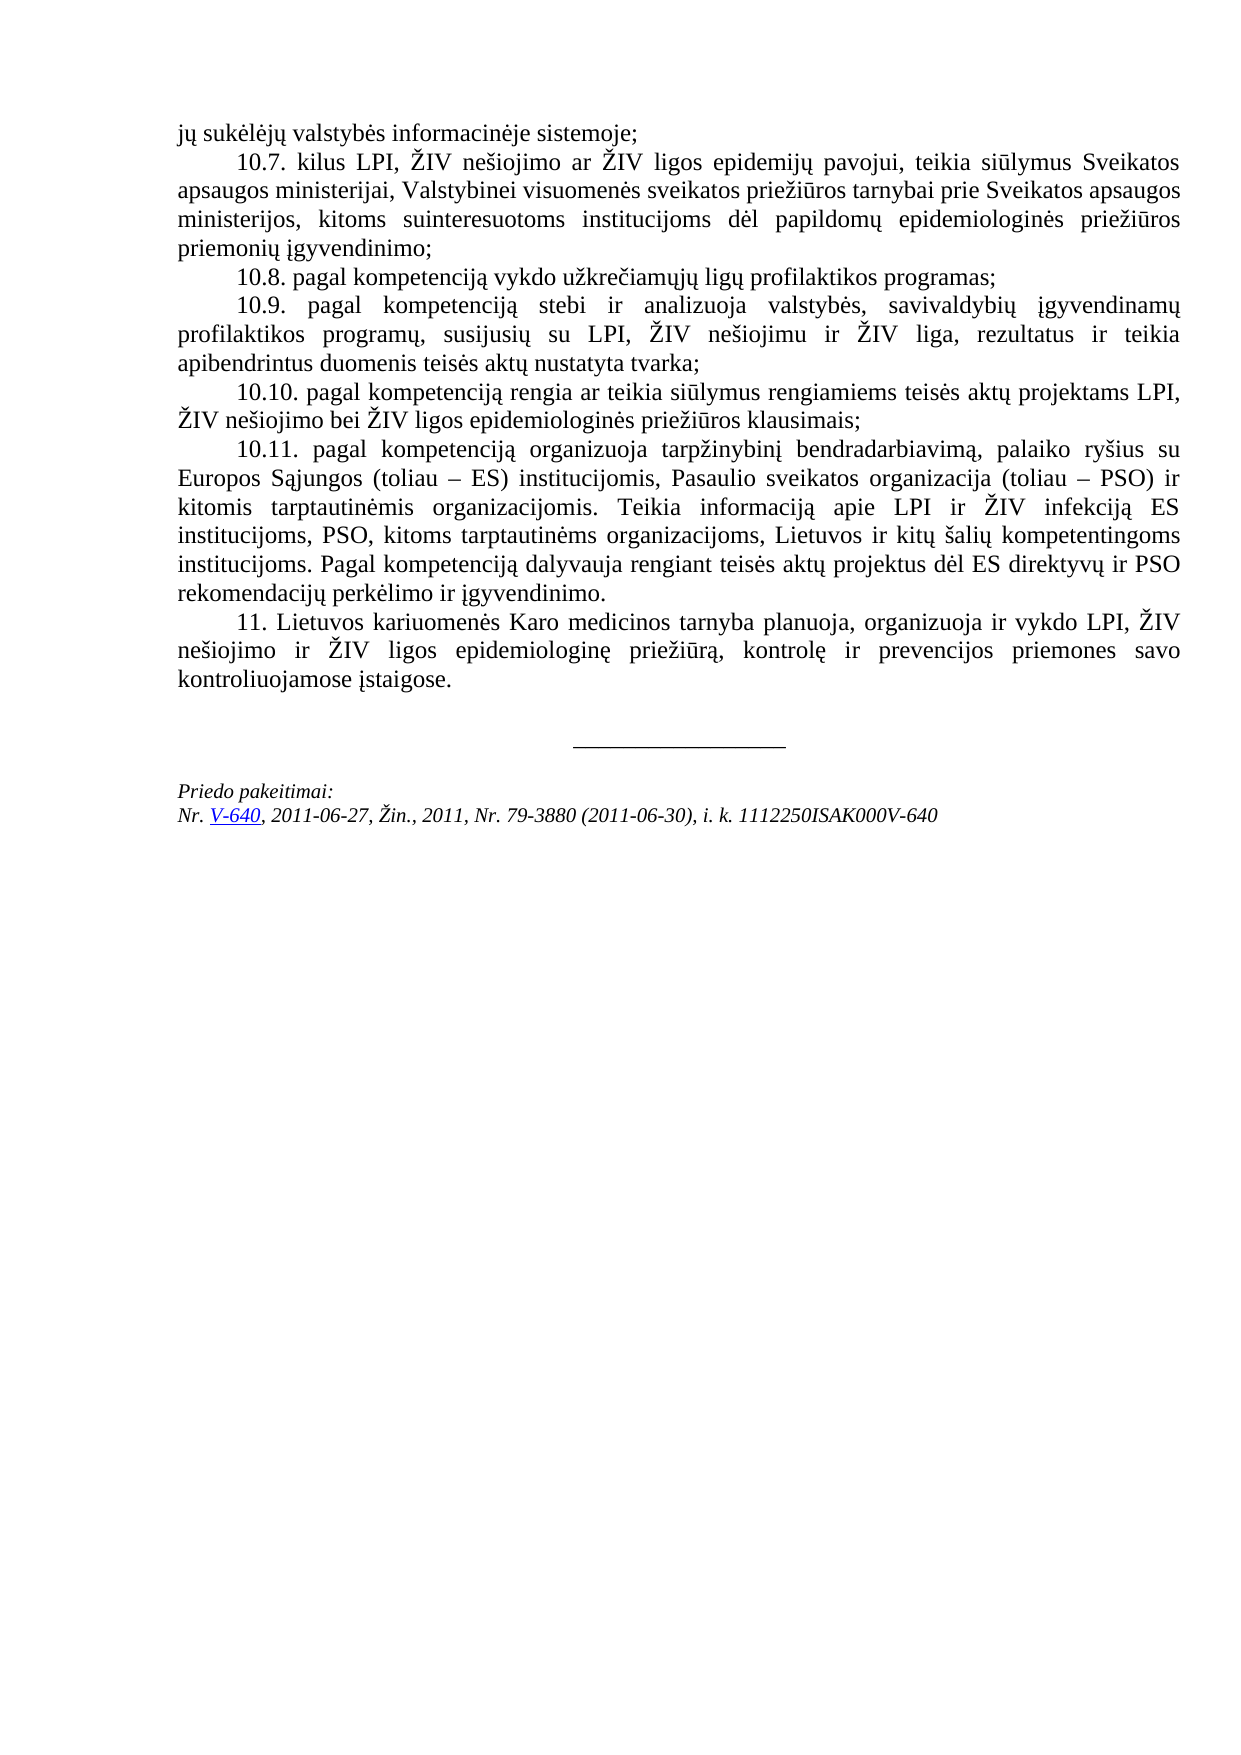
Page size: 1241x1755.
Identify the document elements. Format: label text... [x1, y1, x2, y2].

text 10.7. kilus LPI, ŽIV nešiojimo ar ŽIV ligos epidemijų pavojui, teikia siūlymus Sveikatos apsaugos ministerijai, Valstybinei visuomenės sveikatos priežiūros tarnybai prie Sveikatos apsaugos ministerijos, kitoms suinteresuotoms institucijoms dėl papildomų epidemiologinės priežiūros priemonių įgyvendinimo; [177, 147, 1181, 262]
text 10.9. pagal kompetenciją stebi ir analizuoja valstybės, savivaldybių įgyvendinamų profilaktikos programų, susijusių su LPI, ŽIV nešiojimu ir ŽIV liga, rezultatus ir teikia apibendrintus duomenis teisės aktų nustatyta tvarka; [177, 291, 1181, 377]
text jų sukėlėjų valstybės informacinėje sistemoje; [177, 118, 1181, 147]
text 10.8. pagal kompetenciją vykdo užkrečiamųjų ligų profilaktikos programas; [177, 262, 1181, 291]
text Nr. V-640, 2011-06-27, Žin., 2011, Nr. 79-3880 (2011-06-30), i. k. 1112250ISAK000V-640 [177, 803, 1181, 827]
text 10.11. pagal kompetenciją organizuoja tarpžinybinį bendradarbiavimą, palaiko ryšius su Europos Sąjungos (toliau – ES) institucijomis, Pasaulio sveikatos organizacija (toliau – PSO) ir kitomis tarptautinėmis organizacijomis. Teikia informaciją apie LPI ir ŽIV infekciją ES institucijoms, PSO, kitoms tarptautinėms organizacijoms, Lietuvos ir kitų šalių kompetentingoms institucijoms. Pagal kompetenciją dalyvauja rengiant teisės aktų projektus dėl ES direktyvų ir PSO rekomendacijų perkėlimo ir įgyvendinimo. [177, 434, 1181, 607]
text _________________ [177, 722, 1181, 751]
text 10.10. pagal kompetenciją rengia ar teikia siūlymus rengiamiems teisės aktų projektams LPI, ŽIV nešiojimo bei ŽIV ligos epidemiologinės priežiūros klausimais; [177, 377, 1181, 434]
text Priedo pakeitimai: [177, 779, 1181, 803]
text 11. Lietuvos kariuomenės Karo medicinos tarnyba planuoja, organizuoja ir vykdo LPI, ŽIV nešiojimo ir ŽIV ligos epidemiologinę priežiūrą, kontrolę ir prevencijos priemones savo kontroliuojamose įstaigose. [177, 607, 1181, 693]
